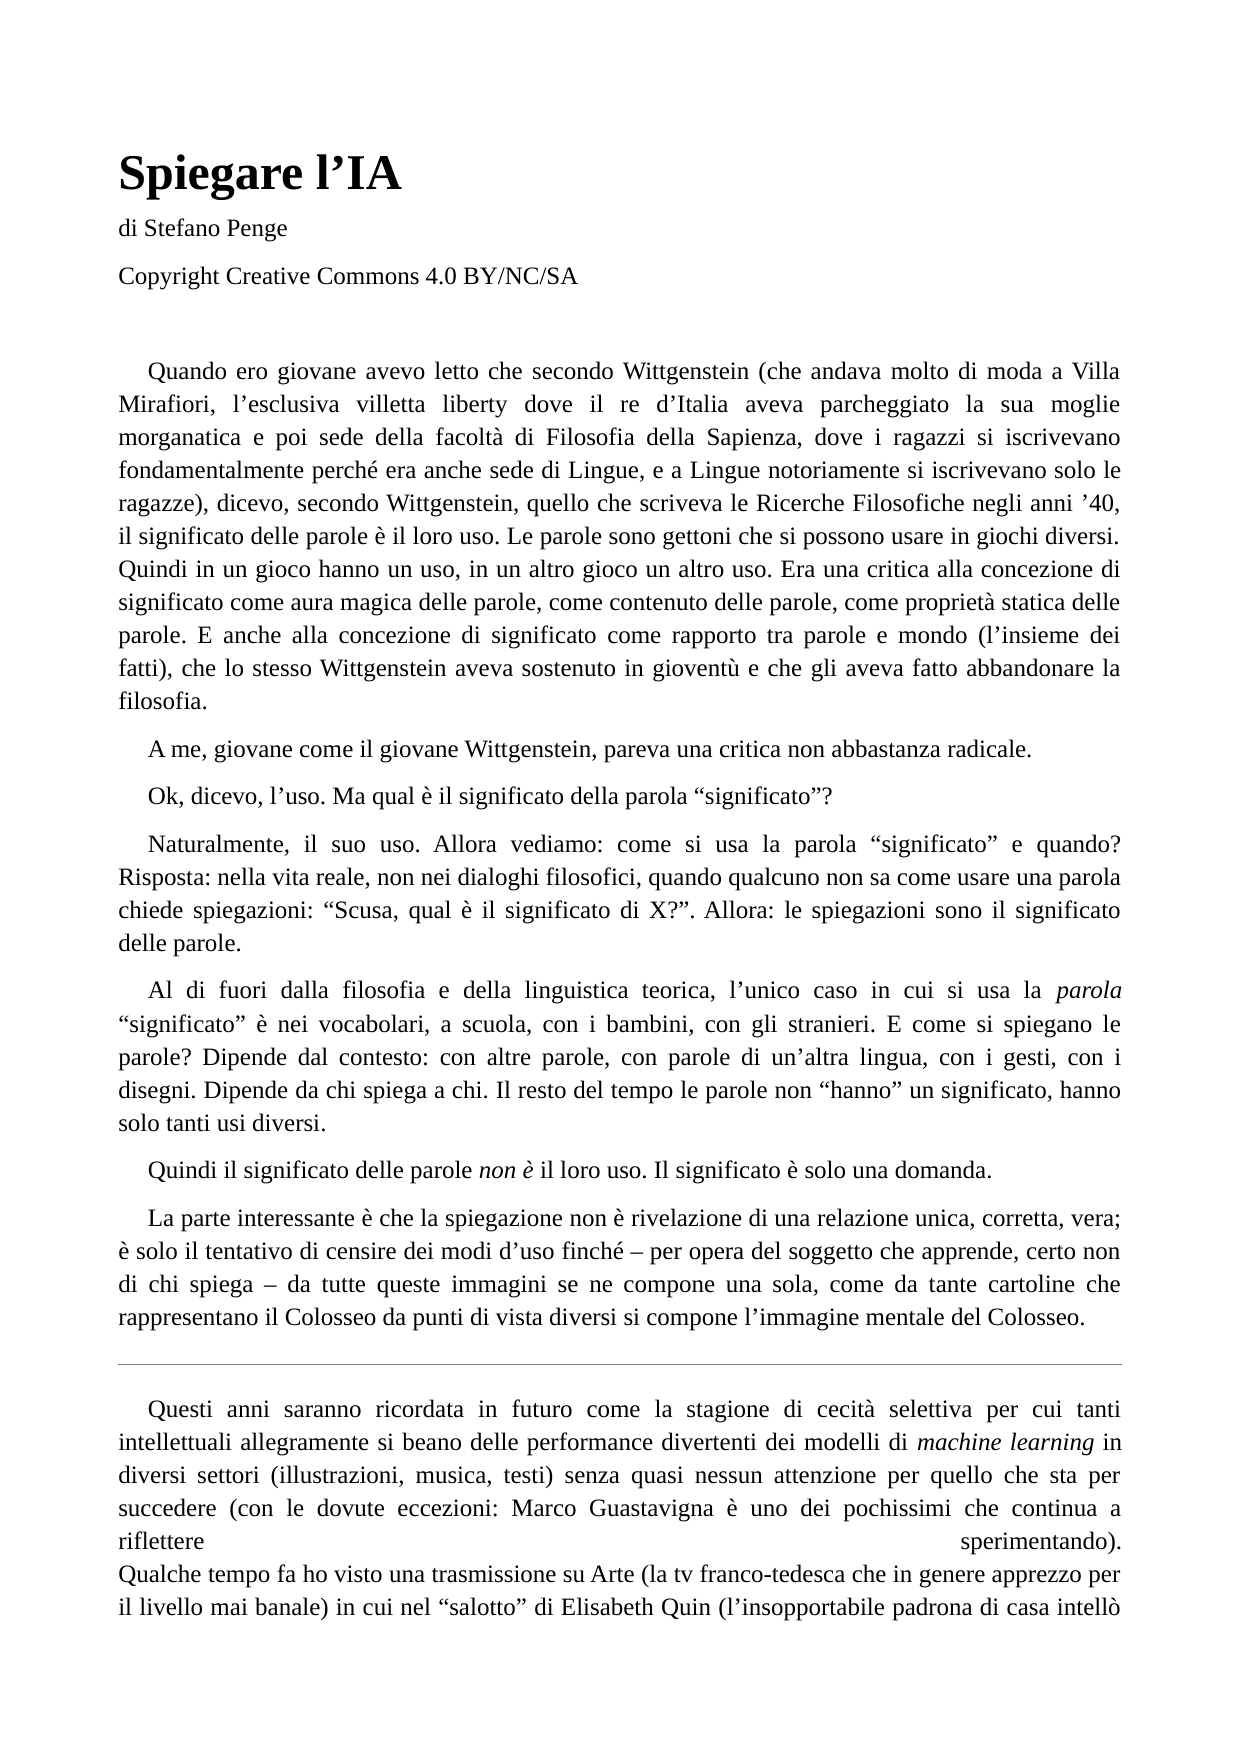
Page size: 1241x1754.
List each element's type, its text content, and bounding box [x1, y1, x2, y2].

text Quindi il significato delle parole non è il loro uso. Il significato è solo una domanda. [118, 1155, 1122, 1184]
text Ok, dicevo, l’uso. Ma qual è il significato della parola “significato”? [118, 781, 1122, 810]
text A me, giovane come il giovane Wittgenstein, pareva una critica non abbastanza radicale. [118, 734, 1122, 762]
subtitle Spiegare l’IA [118, 143, 1122, 201]
text Al di fuori dalla filosofia e della linguistica teorica, l’unico caso in cui si usa la parola “significato” è nei vocabolari, a scuola, con i bambini, con gli stranieri. E come si spiegano le parole? Dipende dal contesto: con altre parole, con parole di un’altra lingua, con i gesti, con i disegni. Dipende da chi spiega a chi. Il resto del tempo le parole non “hanno” un significato, hanno solo tanti usi diversi. [118, 976, 1122, 1136]
text Quando ero giovane avevo letto che secondo Wittgenstein (che andava molto di moda a Villa Mirafiori, l’esclusiva villetta liberty dove il re d’Italia aveva parcheggiato la sua moglie morganatica e poi sede della facoltà di Filosofia della Sapienza, dove i ragazzi si iscrivevano fondamentalmente perché era anche sede di Lingue, e a Lingue notoriamente si iscrivevano solo le ragazze), dicevo, secondo Wittgenstein, quello che scriveva le Ricerche Filosofiche negli anni ’40, il significato delle parole è il loro uso. Le parole sono gettoni che si possono usare in giochi diversi. Quindi in un gioco hanno un uso, in un altro gioco un altro uso. Era una critica alla concezione di significato come aura magica delle parole, come contenuto delle parole, come proprietà statica delle parole. E anche alla concezione di significato come rapporto tra parole e mondo (l’insieme dei fatti), che lo stesso Wittgenstein aveva sostenuto in gioventù e che gli aveva fatto abbandonare la filosofia. [118, 356, 1122, 715]
text Naturalmente, il suo uso. Allora vediamo: come si usa la parola “significato” e quando? Risposta: nella vita reale, non nei dialoghi filosofici, quando qualcuno non sa come usare una parola chiede spiegazioni: “Scusa, qual è il significato di X?”. Allora: le spiegazioni sono il significato delle parole. [118, 829, 1122, 957]
text Questi anni saranno ricordata in futuro come la stagione di cecità selettiva per cui tanti intellettuali allegramente si beano delle performance divertenti dei modelli di machine learning in diversi settori (illustrazioni, musica, testi) senza quasi nessun attenzione per quello che sta per succedere (con le dovute eccezioni: Marco Guastavigna è uno dei pochissimi che continua a riflettere sperimentando). Qualche tempo fa ho visto una trasmissione su Arte (la tv franco-tedesca che in genere apprezzo per il livello mai banale) in cui nel “salotto” di Elisabeth Quin (l’insopportabile padrona di casa intellò [118, 1394, 1122, 1621]
text La parte interessante è che la spiegazione non è rivelazione di una relazione unica, corretta, vera; è solo il tentativo di censire dei modi d’uso finché – per opera del soggetto che apprende, certo non di chi spiega – da tutte queste immagini se ne compone una sola, come da tante cartoline che rappresentano il Colosseo da punti di vista diversi si compone l’immagine mentale del Colosseo. [118, 1203, 1122, 1331]
text Copyright Creative Commons 4.0 BY/NC/SA [118, 261, 1122, 289]
text di Stefano Penge [118, 213, 1122, 242]
